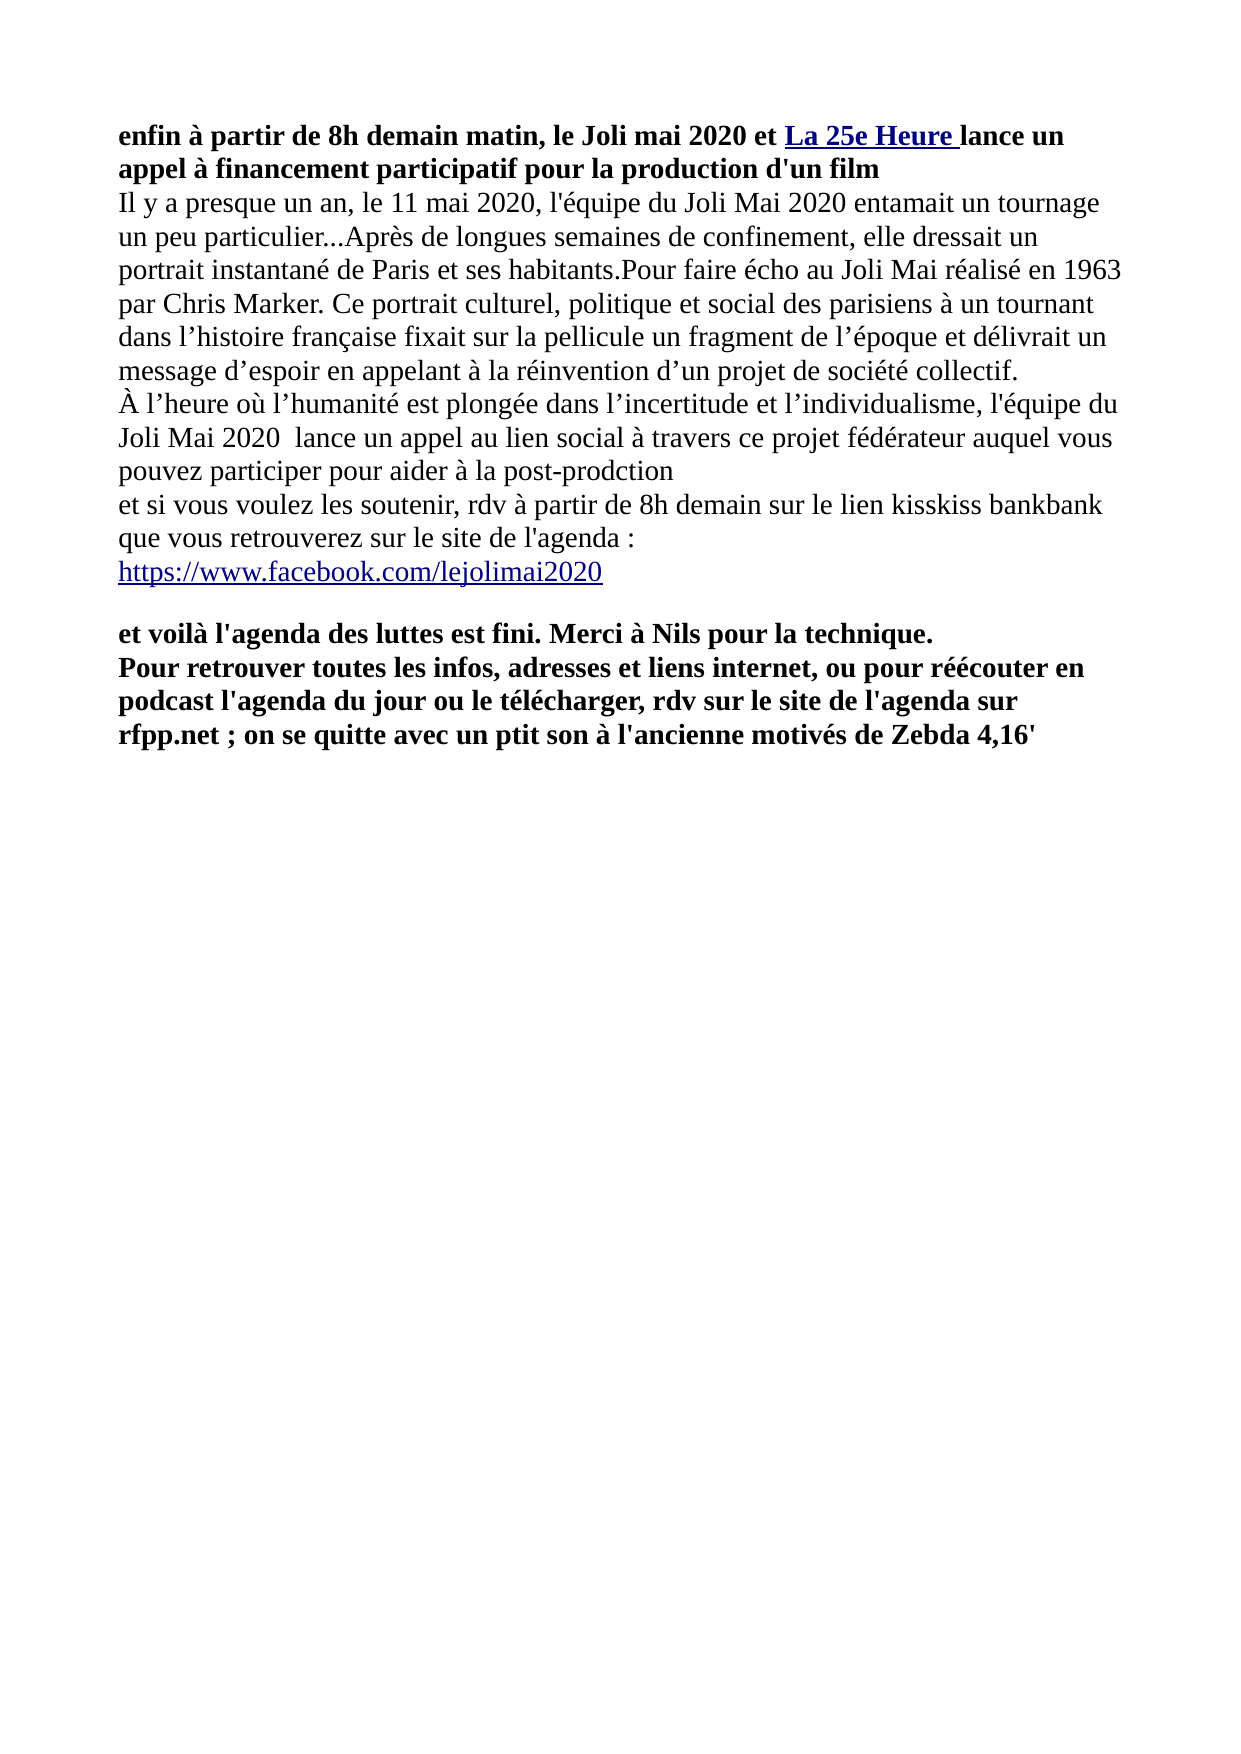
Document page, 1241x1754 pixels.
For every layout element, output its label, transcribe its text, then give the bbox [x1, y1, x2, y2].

text enfin à partir de 8h demain matin, le Joli mai 2020 et La 25e Heure lance un appel à financement participatif pour la production d'un film [118, 118, 1122, 185]
text et voilà l'agenda des luttes est fini. Merci à Nils pour la technique. [118, 616, 1122, 650]
text À l’heure où l’humanité est plongée dans l’incertitude et l’individualisme, l'équipe du Joli Mai 2020 lance un appel au lien social à travers ce projet fédérateur auquel vous pouvez participer pour aider à la post-prodction [118, 386, 1122, 487]
text Il y a presque un an, le 11 mai 2020, l'équipe du Joli Mai 2020 entamait un tournage un peu particulier...Après de longues semaines de confinement, elle dressait un portrait instantané de Paris et ses habitants.Pour faire écho au Joli Mai réalisé en 1963 par Chris Marker. Ce portrait culturel, politique et social des parisiens à un tournant dans l’histoire française fixait sur la pellicule un fragment de l’époque et délivrait un message d’espoir en appelant à la réinvention d’un projet de société collectif. [118, 185, 1122, 386]
text Pour retrouver toutes les infos, adresses et liens internet, ou pour réécouter en podcast l'agenda du jour ou le télécharger, rdv sur le site de l'agenda sur rfpp.net ; on se quitte avec un ptit son à l'ancienne motivés de Zebda 4,16' [118, 650, 1122, 751]
text et si vous voulez les soutenir, rdv à partir de 8h demain sur le lien kisskiss bankbank que vous retrouverez sur le site de l'agenda : https://www.facebook.com/lejolimai2020 [118, 487, 1122, 588]
